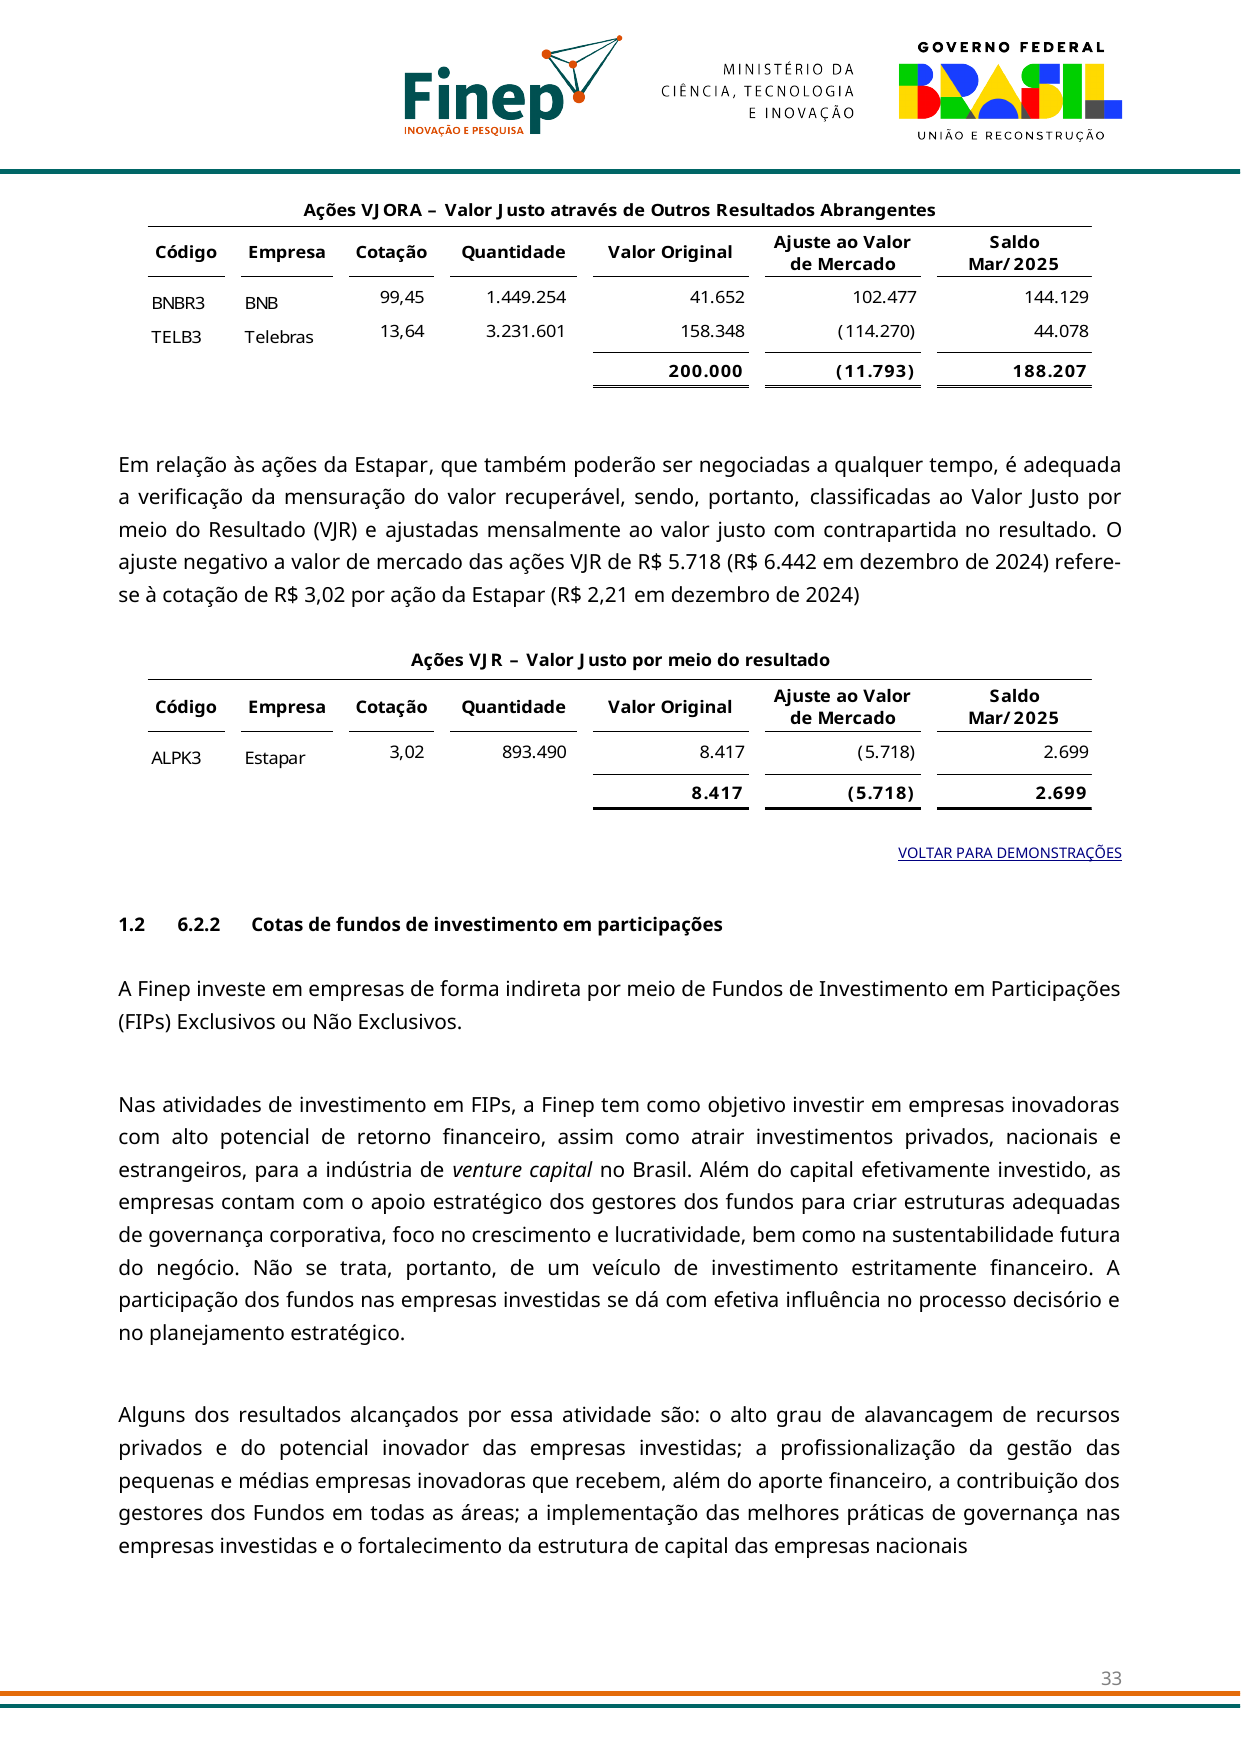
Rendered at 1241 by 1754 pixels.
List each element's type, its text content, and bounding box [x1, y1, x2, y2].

text Nas atividades de investimento em FIPs, a Finep tem como objetivo investir em empresas inovadoras com alto potencial de retorno financeiro, assim como atrair investimentos privados, nacionais e estrangeiros, para a indústria de venture capital no Brasil. Além do capital efetivamente investido, as empresas contam com o apoio estratégico dos gestores dos fundos para criar estruturas adequadas de governança corporativa, foco no crescimento e lucratividade, bem como na sustentabilidade futura do negócio. Não se trata, portanto, de um veículo de investimento estritamente financeiro. A participação dos fundos nas empresas investidas se dá com efetiva influência no processo decisório e no planejamento estratégico. [118, 1090, 1122, 1346]
text Voltar para demonstrações [118, 843, 1122, 863]
text Em relação às ações da Estapar, que também poderão ser negociadas a qualquer tempo, é adequada a verificação da mensuração do valor recuperável, sendo, portanto, classificadas ao Valor Justo por meio do Resultado (VJR) e ajustadas mensalmente ao valor justo com contrapartida no resultado. O ajuste negativo a valor de mercado das ações VJR de R$ 5.718 (R$ 6.442 em dezembro de 2024) refere-se à cotação de R$ 3,02 por ação da Estapar (R$ 2,21 em dezembro de 2024) [118, 450, 1122, 608]
subtitle 6.2.2 Cotas de fundos de investimento em participações [118, 911, 1122, 937]
text Alguns dos resultados alcançados por essa atividade são: o alto grau de alavancagem de recursos privados e do potencial inovador das empresas investidas; a profissionalização da gestão das pequenas e médias empresas inovadoras que recebem, além do aporte financeiro, a contribuição dos gestores dos Fundos em todas as áreas; a implementação das melhores práticas de governança nas empresas investidas e o fortalecimento da estrutura de capital das empresas nacionais [118, 1401, 1122, 1559]
text A Finep investe em empresas de forma indireta por meio de Fundos de Investimento em Participações (FIPs) Exclusivos ou Não Exclusivos. [118, 974, 1122, 1036]
